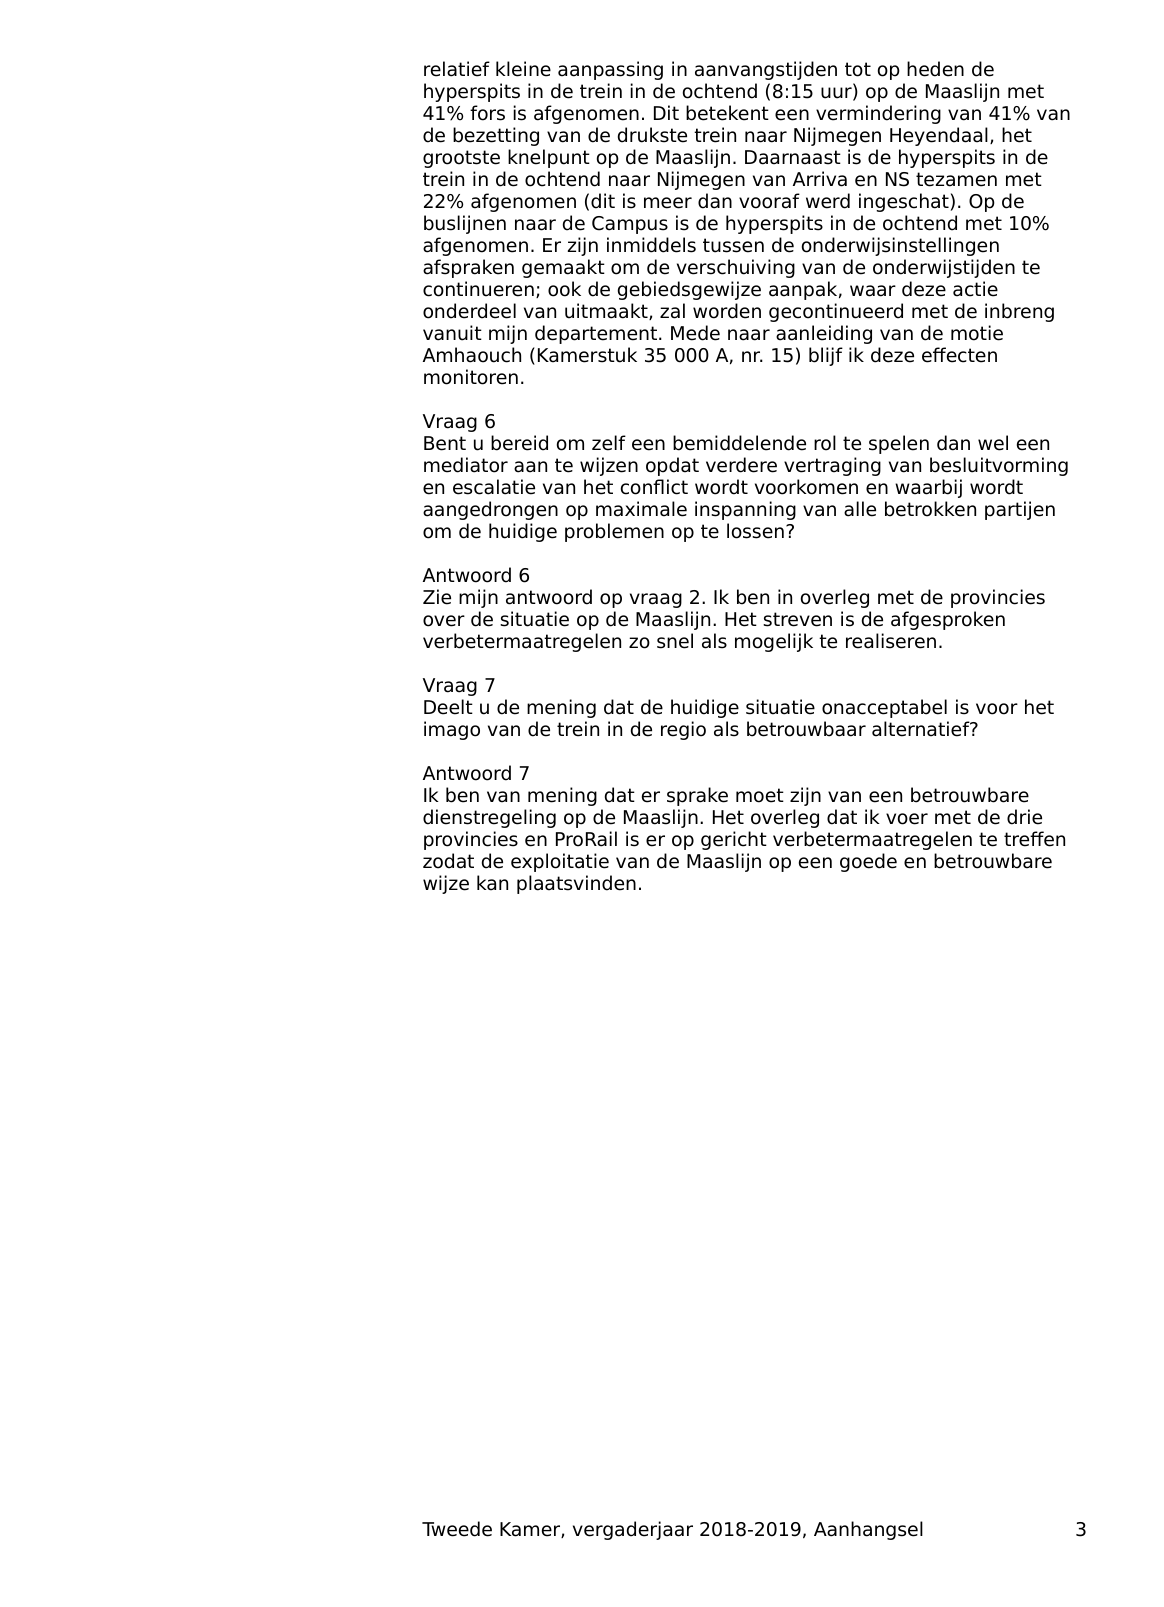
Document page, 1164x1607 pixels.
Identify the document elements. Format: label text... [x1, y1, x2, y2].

text Antwoord 6 [422, 565, 1087, 587]
text relatief kleine aanpassing in aanvangstijden tot op heden de hyperspits in de trein in de ochtend (8:15 uur) op de Maaslijn met 41% fors is afgenomen. Dit betekent een vermindering van 41% van de bezetting van de drukste trein naar Nijmegen Heyendaal, het grootste knelpunt op de Maaslijn. Daarnaast is de hyperspits in de trein in de ochtend naar Nijmegen van Arriva en NS tezamen met 22% afgenomen (dit is meer dan vooraf werd ingeschat). Op de buslijnen naar de Campus is de hyperspits in de ochtend met 10% afgenomen. Er zijn inmiddels tussen de onderwijsinstellingen afspraken gemaakt om de verschuiving van de onderwijstijden te continueren; ook de gebiedsgewijze aanpak, waar deze actie onderdeel van uitmaakt, zal worden gecontinueerd met de inbreng vanuit mijn departement. Mede naar aanleiding van de motie Amhaouch (Kamerstuk 35 000 A, nr. 15) blijf ik deze effecten monitoren. [422, 59, 1087, 389]
text Zie mijn antwoord op vraag 2. Ik ben in overleg met de provincies over de situatie op de Maaslijn. Het streven is de afgesproken verbetermaatregelen zo snel als mogelijk te realiseren. [422, 587, 1087, 653]
text Ik ben van mening dat er sprake moet zijn van een betrouwbare dienstregeling op de Maaslijn. Het overleg dat ik voer met de drie provincies en ProRail is er op gericht verbetermaatregelen te treffen zodat de exploitatie van de Maaslijn op een goede en betrouwbare wijze kan plaatsvinden. [422, 785, 1087, 895]
text Deelt u de mening dat de huidige situatie onacceptabel is voor het imago van de trein in de regio als betrouwbaar alternatief? [422, 697, 1087, 741]
text Bent u bereid om zelf een bemiddelende rol te spelen dan wel een mediator aan te wijzen opdat verdere vertraging van besluitvorming en escalatie van het conflict wordt voorkomen en waarbij wordt aangedrongen op maximale inspanning van alle betrokken partijen om de huidige problemen op te lossen? [422, 433, 1087, 543]
text Vraag 6 [422, 411, 1087, 433]
text Antwoord 7 [422, 763, 1087, 785]
text Vraag 7 [422, 675, 1087, 697]
